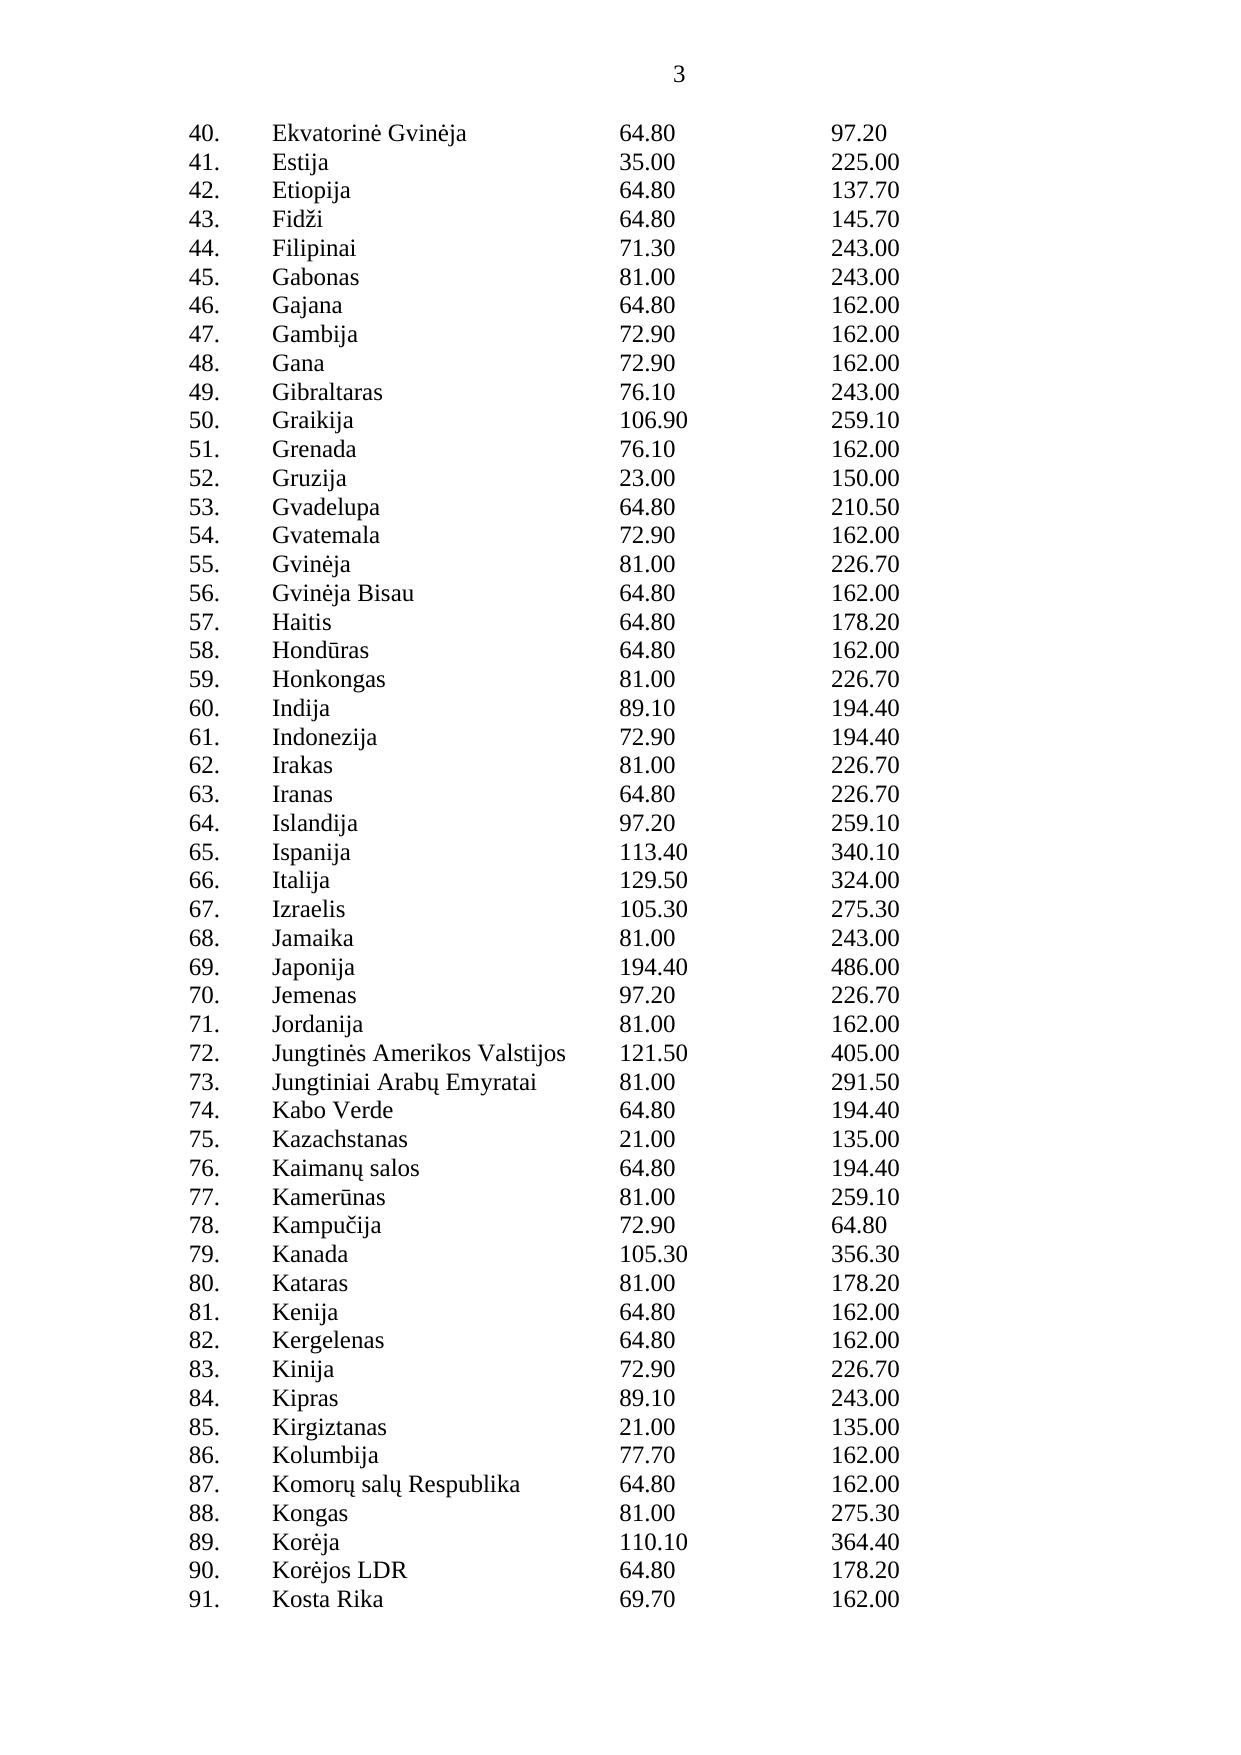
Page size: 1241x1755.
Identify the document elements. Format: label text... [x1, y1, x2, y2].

table_cell 72.90 [608, 319, 819, 348]
table_cell Jungtinės Amerikos Valstijos [261, 1038, 608, 1067]
table_cell Ekvatorinė Gvinėja [261, 118, 608, 147]
table_cell Indija [261, 693, 608, 722]
table_cell Kaimanų salos [261, 1153, 608, 1182]
table_cell 64.80 [608, 1096, 819, 1124]
table_cell 113.40 [608, 837, 819, 866]
table_cell 40. [177, 118, 261, 147]
table_cell Kirgiztanas [261, 1412, 608, 1441]
table_cell 90. [177, 1556, 261, 1584]
table_cell 78. [177, 1211, 261, 1239]
table_cell 72.90 [608, 722, 819, 751]
table_cell 76. [177, 1153, 261, 1182]
table_cell 70. [177, 981, 261, 1009]
table_cell Kongas [261, 1498, 608, 1527]
table_cell Gruzija [261, 463, 608, 492]
table_cell 178.20 [820, 607, 1181, 636]
table_cell 97.20 [820, 118, 1181, 147]
table_cell 43. [177, 204, 261, 233]
table_cell Iranas [261, 779, 608, 808]
table_cell Italija [261, 866, 608, 894]
table_cell 150.00 [820, 463, 1181, 492]
table_cell 162.00 [820, 319, 1181, 348]
table_cell 110.10 [608, 1527, 819, 1556]
table_cell 243.00 [820, 233, 1181, 262]
table_cell 49. [177, 377, 261, 406]
table_cell 210.50 [820, 492, 1181, 521]
table_cell Gvatemala [261, 521, 608, 549]
table_cell 243.00 [820, 377, 1181, 406]
table_cell Gabonas [261, 262, 608, 291]
table_cell Gvinėja [261, 549, 608, 578]
table_cell 81.00 [608, 923, 819, 952]
table_cell 243.00 [820, 923, 1181, 952]
table_cell Korėjos LDR [261, 1556, 608, 1584]
table_cell 91. [177, 1584, 261, 1613]
table_cell Grenada [261, 434, 608, 463]
table_cell 226.70 [820, 751, 1181, 779]
table_cell 259.10 [820, 406, 1181, 434]
table_cell Fidži [261, 204, 608, 233]
table_cell 340.10 [820, 837, 1181, 866]
table_cell Kinija [261, 1354, 608, 1383]
table_cell 129.50 [608, 866, 819, 894]
table_cell 162.00 [820, 1009, 1181, 1038]
table_cell Kazachstanas [261, 1124, 608, 1153]
table_cell 64.80 [820, 1211, 1181, 1239]
table_cell Kosta Rika [261, 1584, 608, 1613]
table_cell Kipras [261, 1383, 608, 1412]
table_cell Japonija [261, 952, 608, 981]
table_cell 53. [177, 492, 261, 521]
table_cell 64.80 [608, 492, 819, 521]
table_cell 81.00 [608, 1498, 819, 1527]
table_cell 83. [177, 1354, 261, 1383]
table_cell 75. [177, 1124, 261, 1153]
table_cell 44. [177, 233, 261, 262]
table_cell 162.00 [820, 1584, 1181, 1613]
table_cell Etiopija [261, 176, 608, 204]
table_cell 63. [177, 779, 261, 808]
table_cell 81.00 [608, 1009, 819, 1038]
table_cell 356.30 [820, 1239, 1181, 1268]
table_cell 72.90 [608, 348, 819, 377]
table_cell 64.80 [608, 1469, 819, 1498]
table_cell Komorų salų Respublika [261, 1469, 608, 1498]
table_cell 79. [177, 1239, 261, 1268]
table_cell Kamerūnas [261, 1182, 608, 1211]
table_cell 82. [177, 1326, 261, 1354]
table_cell 81.00 [608, 1268, 819, 1297]
table_cell Hondūras [261, 636, 608, 664]
table_cell 48. [177, 348, 261, 377]
table_cell 275.30 [820, 894, 1181, 923]
table_cell 51. [177, 434, 261, 463]
table_cell 64.80 [608, 118, 819, 147]
table_cell 76.10 [608, 377, 819, 406]
table_cell Kergelenas [261, 1326, 608, 1354]
table_cell 226.70 [820, 1354, 1181, 1383]
table_cell 135.00 [820, 1124, 1181, 1153]
table_cell 87. [177, 1469, 261, 1498]
table_cell 89.10 [608, 693, 819, 722]
table_cell 68. [177, 923, 261, 952]
table_cell 291.50 [820, 1067, 1181, 1096]
table_cell 137.70 [820, 176, 1181, 204]
table_cell Kabo Verde [261, 1096, 608, 1124]
table_cell Graikija [261, 406, 608, 434]
table_cell 64.80 [608, 291, 819, 319]
table_cell 62. [177, 751, 261, 779]
table_cell 57. [177, 607, 261, 636]
table_cell 194.40 [820, 722, 1181, 751]
table_cell 194.40 [820, 1096, 1181, 1124]
table_cell 105.30 [608, 894, 819, 923]
table_cell 178.20 [820, 1556, 1181, 1584]
table_cell 162.00 [820, 636, 1181, 664]
table_cell Jordanija [261, 1009, 608, 1038]
table_cell Honkongas [261, 664, 608, 693]
table_cell 64.80 [608, 578, 819, 607]
table_cell 71. [177, 1009, 261, 1038]
table_cell 64. [177, 808, 261, 837]
table_cell 81.00 [608, 549, 819, 578]
table_cell 162.00 [820, 578, 1181, 607]
table_cell 275.30 [820, 1498, 1181, 1527]
table_cell 67. [177, 894, 261, 923]
table_cell 64.80 [608, 779, 819, 808]
table_cell 66. [177, 866, 261, 894]
table_cell 47. [177, 319, 261, 348]
table_cell 81.00 [608, 262, 819, 291]
table_cell 64.80 [608, 1556, 819, 1584]
table_cell 225.00 [820, 147, 1181, 176]
table_cell 81. [177, 1297, 261, 1326]
table_cell 64.80 [608, 176, 819, 204]
table_cell 73. [177, 1067, 261, 1096]
table_cell Jungtiniai Arabų Emyratai [261, 1067, 608, 1096]
table_cell 64.80 [608, 204, 819, 233]
table_cell 72.90 [608, 1354, 819, 1383]
table_cell 56. [177, 578, 261, 607]
table_cell Ispanija [261, 837, 608, 866]
table_cell 61. [177, 722, 261, 751]
table_cell 64.80 [608, 1153, 819, 1182]
table_cell Filipinai [261, 233, 608, 262]
table_cell Estija [261, 147, 608, 176]
table_cell Islandija [261, 808, 608, 837]
table_cell 226.70 [820, 779, 1181, 808]
table_cell 58. [177, 636, 261, 664]
table_cell 162.00 [820, 434, 1181, 463]
table_cell 324.00 [820, 866, 1181, 894]
table_cell 89. [177, 1527, 261, 1556]
table_cell Kataras [261, 1268, 608, 1297]
table_cell 45. [177, 262, 261, 291]
table_cell 35.00 [608, 147, 819, 176]
table_cell 243.00 [820, 262, 1181, 291]
table_cell 259.10 [820, 808, 1181, 837]
table_cell Jamaika [261, 923, 608, 952]
table_cell 50. [177, 406, 261, 434]
table_cell 88. [177, 1498, 261, 1527]
table_cell 226.70 [820, 549, 1181, 578]
table_cell 162.00 [820, 1469, 1181, 1498]
table_cell 74. [177, 1096, 261, 1124]
table_cell Gibraltaras [261, 377, 608, 406]
table_cell 72. [177, 1038, 261, 1067]
table_cell 194.40 [820, 1153, 1181, 1182]
table_cell 162.00 [820, 291, 1181, 319]
table_cell 405.00 [820, 1038, 1181, 1067]
table_cell 162.00 [820, 1441, 1181, 1469]
table_cell 81.00 [608, 664, 819, 693]
table_cell 162.00 [820, 1326, 1181, 1354]
table_cell 80. [177, 1268, 261, 1297]
table_cell Jemenas [261, 981, 608, 1009]
table_cell 64.80 [608, 1326, 819, 1354]
table_cell 21.00 [608, 1412, 819, 1441]
table_cell 89.10 [608, 1383, 819, 1412]
table_cell Kenija [261, 1297, 608, 1326]
table_cell 55. [177, 549, 261, 578]
table_cell 97.20 [608, 981, 819, 1009]
table_cell 21.00 [608, 1124, 819, 1153]
table_cell 77. [177, 1182, 261, 1211]
table_cell 194.40 [820, 693, 1181, 722]
table_cell 81.00 [608, 1182, 819, 1211]
table_cell 106.90 [608, 406, 819, 434]
table_cell 72.90 [608, 521, 819, 549]
table_cell 72.90 [608, 1211, 819, 1239]
table_cell 64.80 [608, 607, 819, 636]
table_cell Izraelis [261, 894, 608, 923]
table_cell 69. [177, 952, 261, 981]
table_cell 76.10 [608, 434, 819, 463]
table_cell Gana [261, 348, 608, 377]
table_cell 105.30 [608, 1239, 819, 1268]
table_cell Kampučija [261, 1211, 608, 1239]
table_cell 243.00 [820, 1383, 1181, 1412]
table_cell 52. [177, 463, 261, 492]
table_cell Korėja [261, 1527, 608, 1556]
table_cell 64.80 [608, 1297, 819, 1326]
table_cell 226.70 [820, 664, 1181, 693]
table_cell Gambija [261, 319, 608, 348]
table_cell 81.00 [608, 751, 819, 779]
table_cell 77.70 [608, 1441, 819, 1469]
table_cell 97.20 [608, 808, 819, 837]
table_cell 178.20 [820, 1268, 1181, 1297]
table_cell 162.00 [820, 348, 1181, 377]
table_cell 23.00 [608, 463, 819, 492]
table_cell 86. [177, 1441, 261, 1469]
table_cell Gajana [261, 291, 608, 319]
table_cell 226.70 [820, 981, 1181, 1009]
table_cell Haitis [261, 607, 608, 636]
table_cell 65. [177, 837, 261, 866]
table_cell 46. [177, 291, 261, 319]
table_cell 42. [177, 176, 261, 204]
table_cell 81.00 [608, 1067, 819, 1096]
table_cell Gvadelupa [261, 492, 608, 521]
table_cell Irakas [261, 751, 608, 779]
table_cell 162.00 [820, 1297, 1181, 1326]
table_cell 364.40 [820, 1527, 1181, 1556]
table_cell 71.30 [608, 233, 819, 262]
table_cell 145.70 [820, 204, 1181, 233]
table_cell Indonezija [261, 722, 608, 751]
table_cell 54. [177, 521, 261, 549]
table_cell 194.40 [608, 952, 819, 981]
table_cell 135.00 [820, 1412, 1181, 1441]
table_cell 85. [177, 1412, 261, 1441]
table_cell Kanada [261, 1239, 608, 1268]
table_cell 84. [177, 1383, 261, 1412]
table_cell Kolumbija [261, 1441, 608, 1469]
table_cell 59. [177, 664, 261, 693]
table_cell 486.00 [820, 952, 1181, 981]
table_cell 64.80 [608, 636, 819, 664]
table_cell Gvinėja Bisau [261, 578, 608, 607]
table_cell 121.50 [608, 1038, 819, 1067]
table_cell 162.00 [820, 521, 1181, 549]
table_cell 69.70 [608, 1584, 819, 1613]
table_cell 259.10 [820, 1182, 1181, 1211]
table_cell 60. [177, 693, 261, 722]
table_cell 41. [177, 147, 261, 176]
